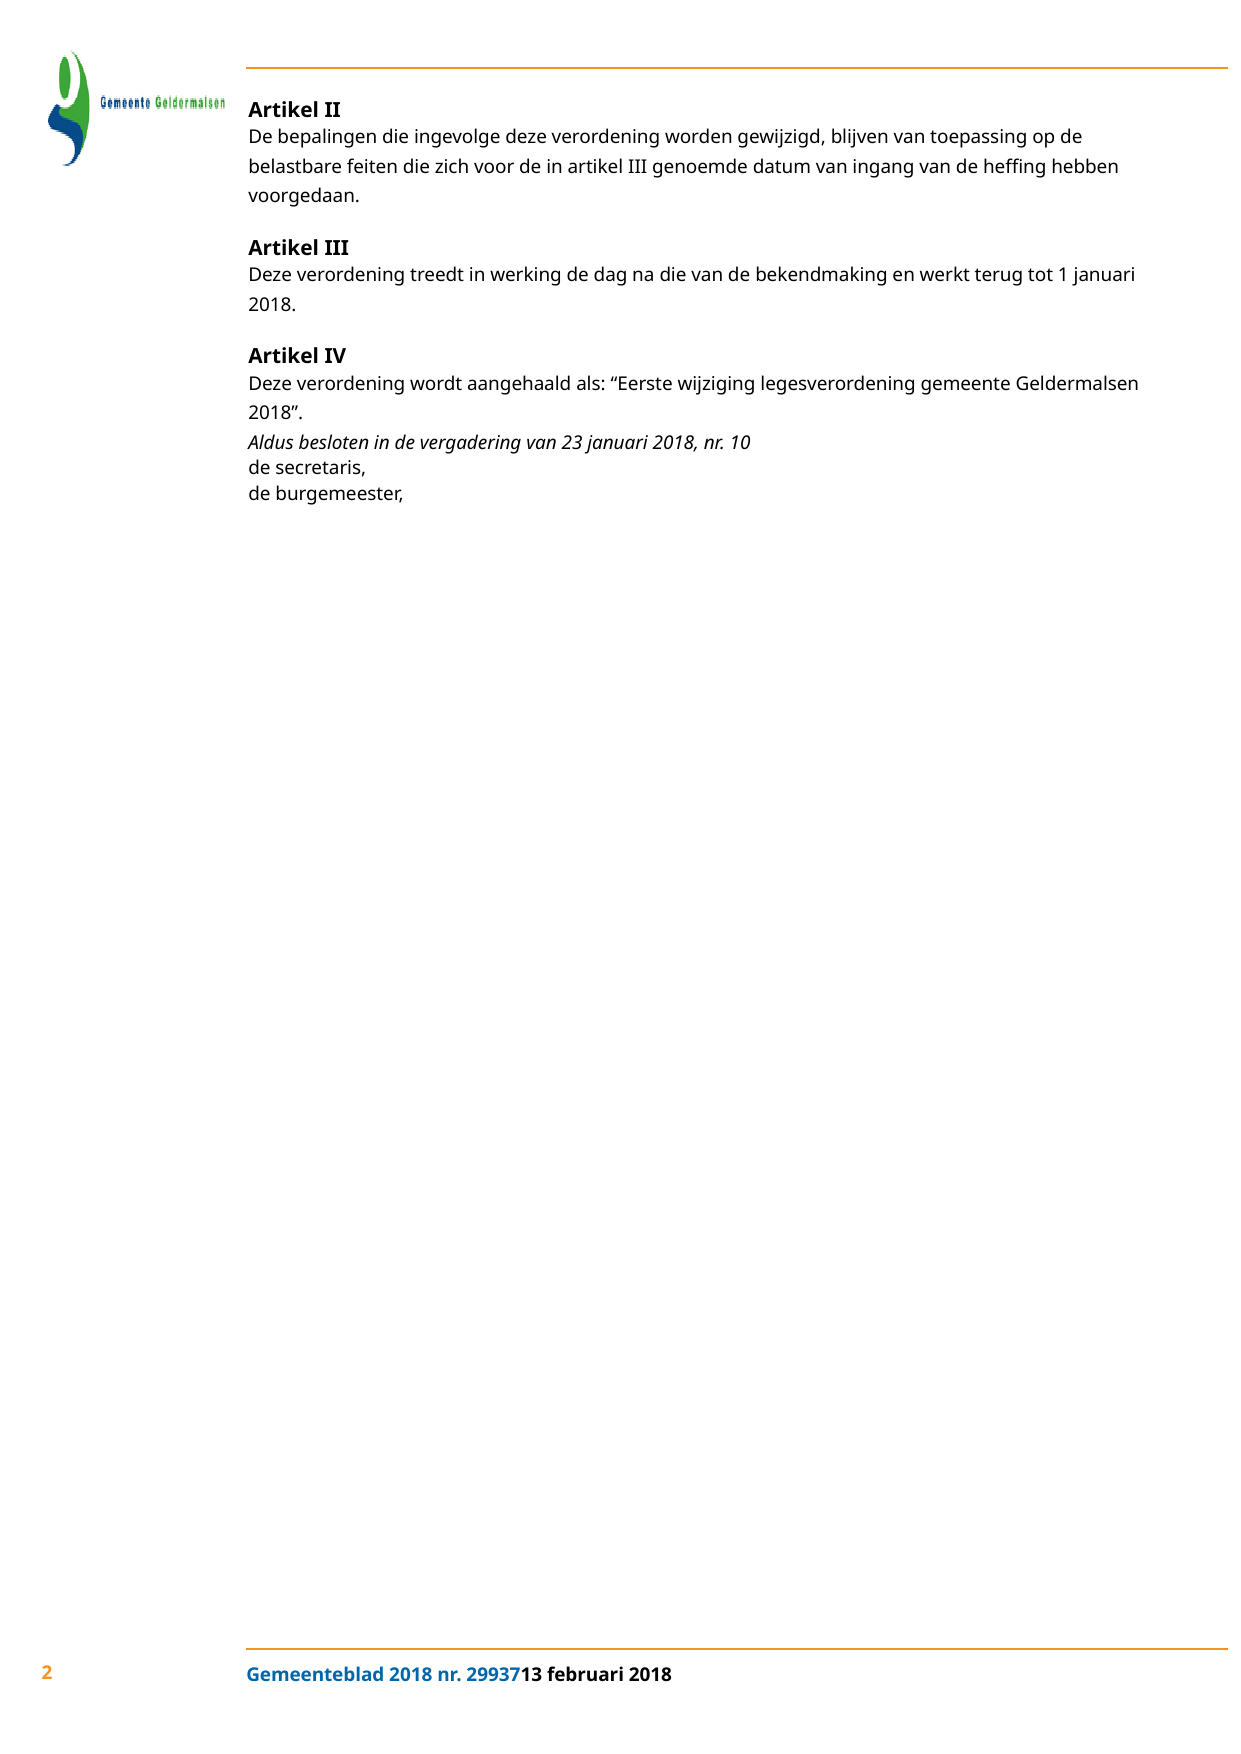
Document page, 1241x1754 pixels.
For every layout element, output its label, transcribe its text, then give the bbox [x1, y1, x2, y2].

text Deze verordening wordt aangehaald als: “Eerste wijziging legesverordening gemeente Geldermalsen 2018”. [248, 370, 1152, 425]
text de burgemeester, [248, 480, 1152, 506]
text Deze verordening treedt in werking de dag na die van de bekendmaking en werkt terug tot 1 januari 2018. [248, 261, 1152, 317]
text Artikel II [248, 95, 1152, 123]
picture [41, 47, 231, 172]
text Aldus besloten in de vergadering van 23 januari 2018, nr. 10 [248, 429, 1152, 454]
text de secretaris, [248, 454, 1152, 480]
text Artikel III [248, 233, 1152, 261]
text Artikel IV [248, 341, 1152, 370]
text De bepalingen die ingevolge deze verordening worden gewijzigd, blijven van toepassing op de belastbare feiten die zich voor de in artikel III genoemde datum van ingang van de heffing hebben voorgedaan. [248, 123, 1152, 208]
